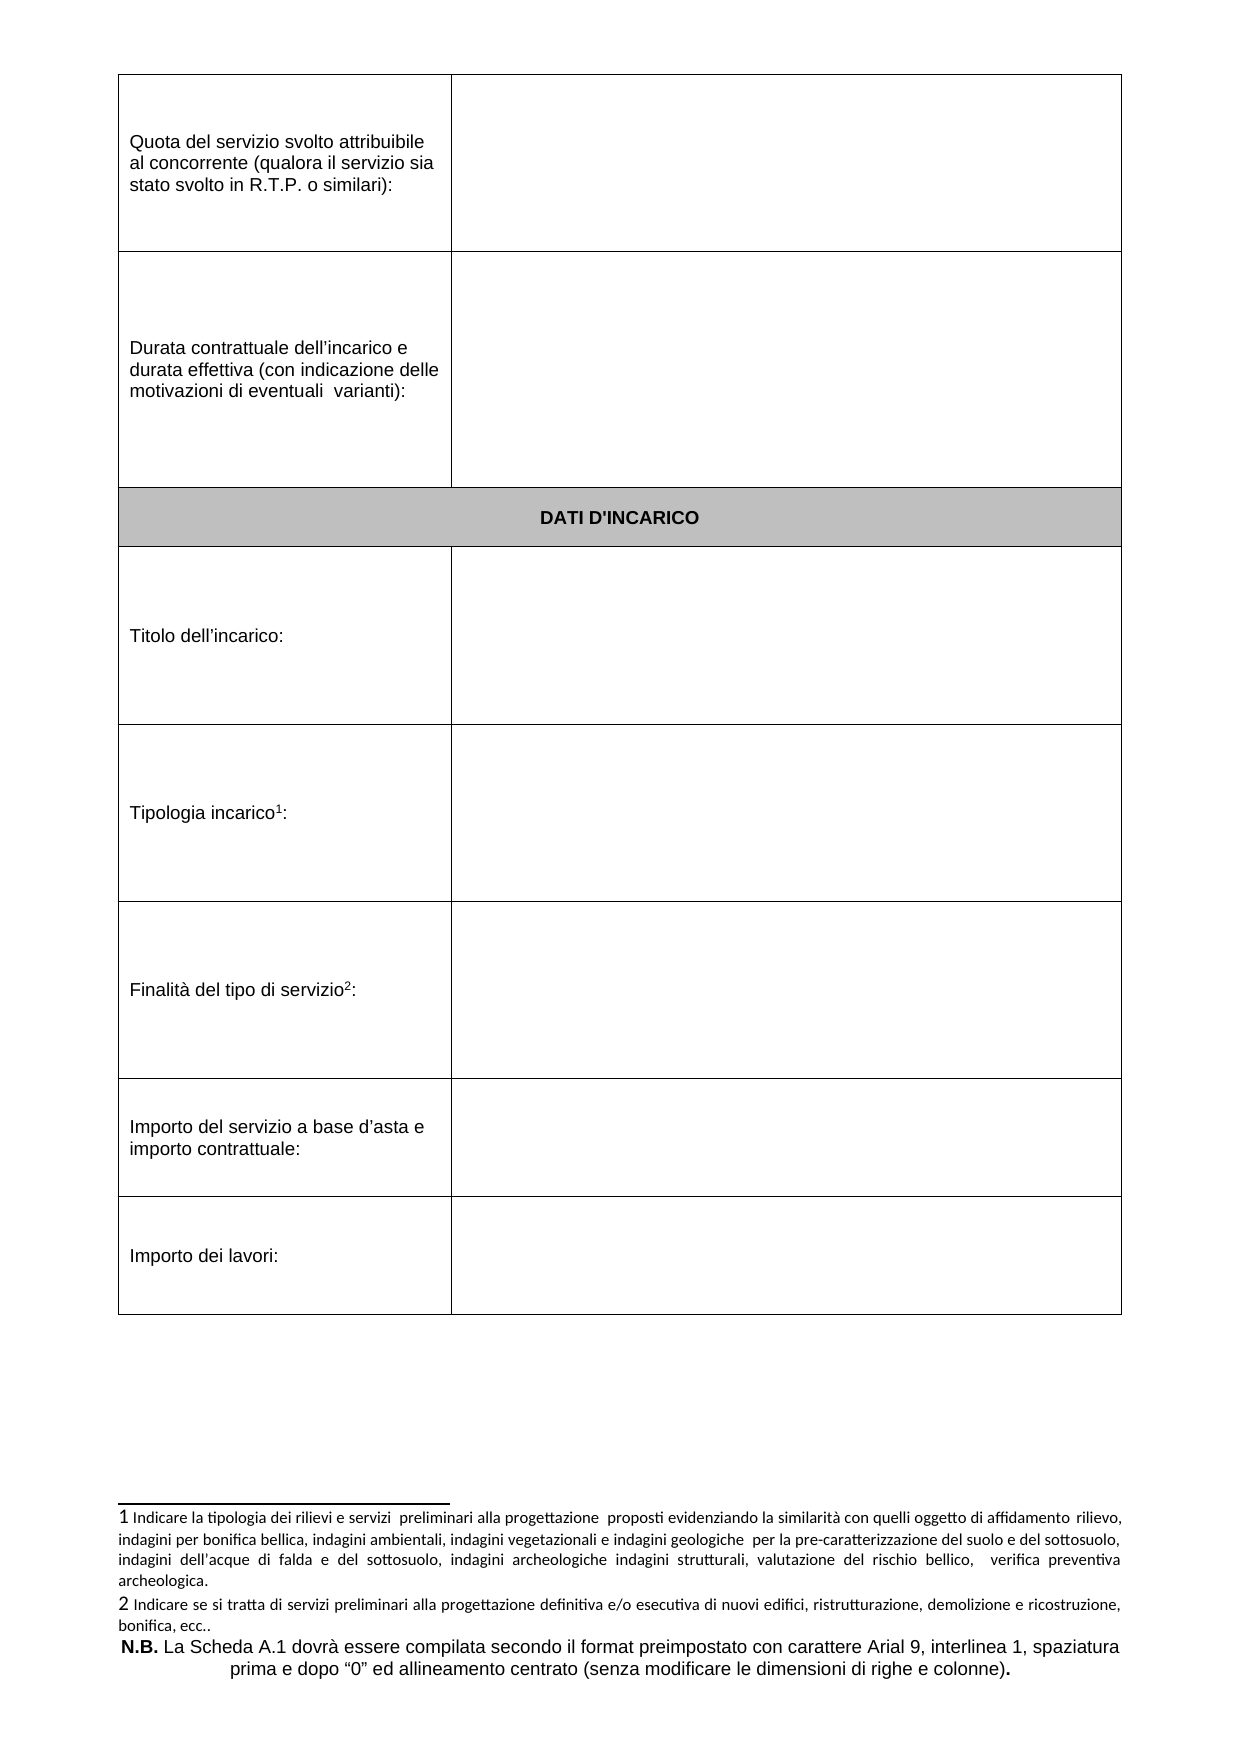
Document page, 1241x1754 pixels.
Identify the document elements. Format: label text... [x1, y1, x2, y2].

table_cell [452, 75, 1121, 251]
table_cell Tipologia incarico: [119, 725, 451, 901]
table_cell Finalità del tipo di servizio: [119, 902, 451, 1078]
table_cell Titolo dell’incarico: [119, 547, 451, 723]
table_cell [452, 1079, 1121, 1196]
table_cell [452, 252, 1121, 487]
table_cell DATI D'INCARICO [119, 488, 1121, 546]
table_cell [452, 902, 1121, 1078]
table_cell [452, 1197, 1121, 1314]
table_cell [452, 725, 1121, 901]
table_cell Importo del servizio a base d’asta e importo contrattuale: [119, 1079, 451, 1196]
table_cell Durata contrattuale dell’incarico e durata effettiva (con indicazione delle motivazioni di eventuali varianti): [119, 252, 451, 487]
table_cell [452, 547, 1121, 723]
table_cell Importo dei lavori: [119, 1197, 451, 1314]
table_cell Quota del servizio svolto attribuibile al concorrente (qualora il servizio sia stato svolto in R.T.P. o similari): [119, 75, 451, 251]
